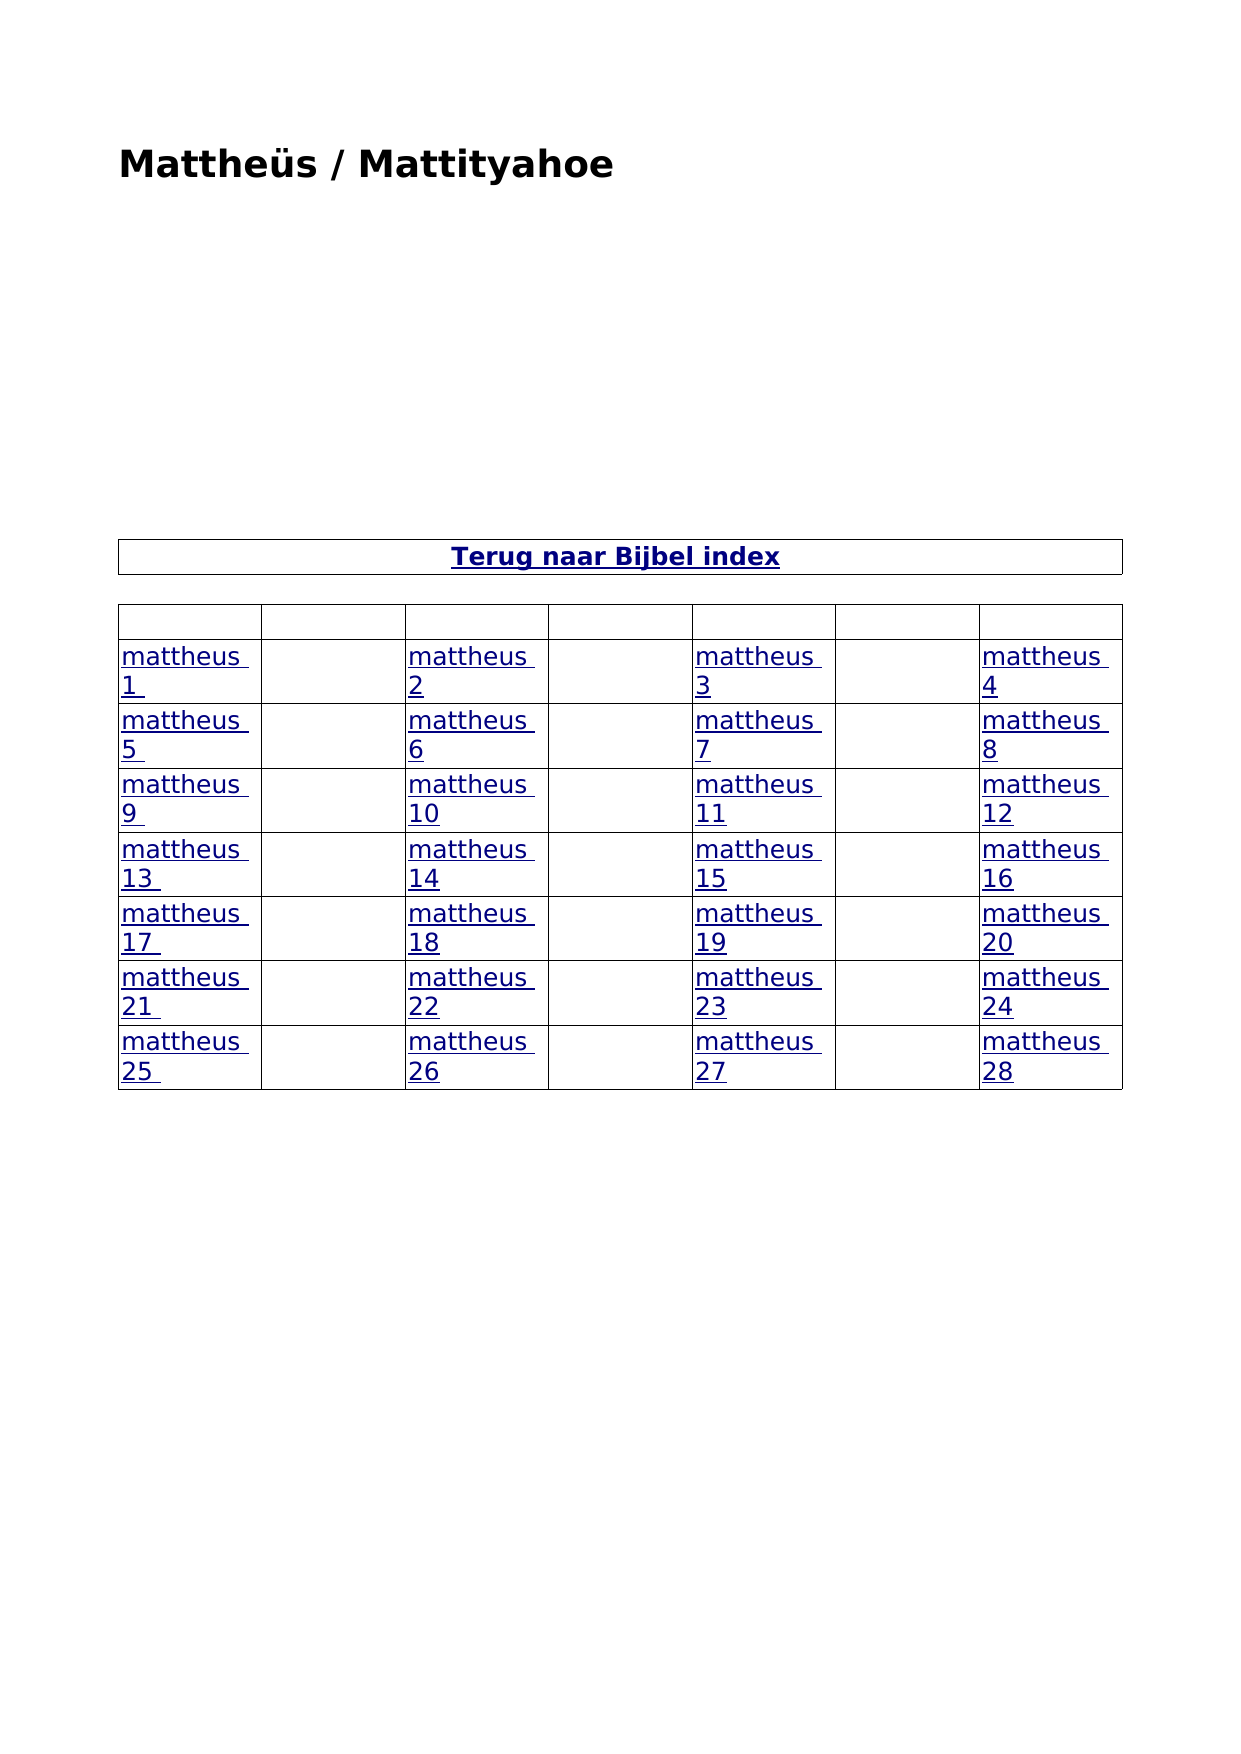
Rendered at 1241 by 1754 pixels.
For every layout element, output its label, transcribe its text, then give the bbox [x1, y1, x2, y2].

table_cell mattheus 11 [693, 769, 835, 832]
table_cell mattheus 3 [693, 640, 835, 703]
table_header [406, 605, 548, 639]
table_cell [262, 897, 405, 960]
table_header [836, 605, 979, 639]
table_cell [262, 769, 405, 832]
table_cell mattheus 4 [980, 640, 1122, 703]
table_cell [262, 833, 405, 896]
table_cell mattheus 6 [406, 704, 548, 767]
table_cell [262, 704, 405, 767]
table_header Terug naar Bijbel index [119, 540, 1122, 574]
table_cell [836, 833, 979, 896]
table_header [262, 605, 405, 639]
table_cell mattheus 22 [406, 961, 548, 1024]
table_cell mattheus 28 [980, 1026, 1122, 1089]
table_cell [836, 1026, 979, 1089]
table_header [693, 605, 835, 639]
table_header [119, 605, 261, 639]
table_cell mattheus 7 [693, 704, 835, 767]
table_cell [549, 1026, 692, 1089]
table_cell [836, 769, 979, 832]
table_cell mattheus 14 [406, 833, 548, 896]
table_cell mattheus 17 [119, 897, 261, 960]
table_cell mattheus 2 [406, 640, 548, 703]
table_cell mattheus 18 [406, 897, 548, 960]
table_cell [262, 961, 405, 1024]
table_cell mattheus 26 [406, 1026, 548, 1089]
table_cell mattheus 16 [980, 833, 1122, 896]
table_cell mattheus 21 [119, 961, 261, 1024]
table_header [549, 605, 692, 639]
table_cell mattheus 24 [980, 961, 1122, 1024]
table_cell [836, 897, 979, 960]
table_cell [549, 833, 692, 896]
subtitle Mattheüs / Mattityahoe [118, 143, 1122, 187]
table_cell mattheus 25 [119, 1026, 261, 1089]
table_cell mattheus 10 [406, 769, 548, 832]
table_cell mattheus 9 [119, 769, 261, 832]
table_cell [549, 961, 692, 1024]
table_cell mattheus 19 [693, 897, 835, 960]
table_cell [836, 961, 979, 1024]
table_cell [549, 704, 692, 767]
table_cell mattheus 20 [980, 897, 1122, 960]
table_cell [549, 769, 692, 832]
table_cell mattheus 15 [693, 833, 835, 896]
table_cell mattheus 1 [119, 640, 261, 703]
table_cell mattheus 27 [693, 1026, 835, 1089]
table_header [980, 605, 1122, 639]
table_cell mattheus 8 [980, 704, 1122, 767]
table_cell [262, 1026, 405, 1089]
table_cell [549, 640, 692, 703]
table_cell mattheus 23 [693, 961, 835, 1024]
table_cell [549, 897, 692, 960]
table_cell mattheus 13 [119, 833, 261, 896]
table_cell mattheus 12 [980, 769, 1122, 832]
table_cell [836, 704, 979, 767]
table_cell [836, 640, 979, 703]
table_cell mattheus 5 [119, 704, 261, 767]
table_cell [262, 640, 405, 703]
